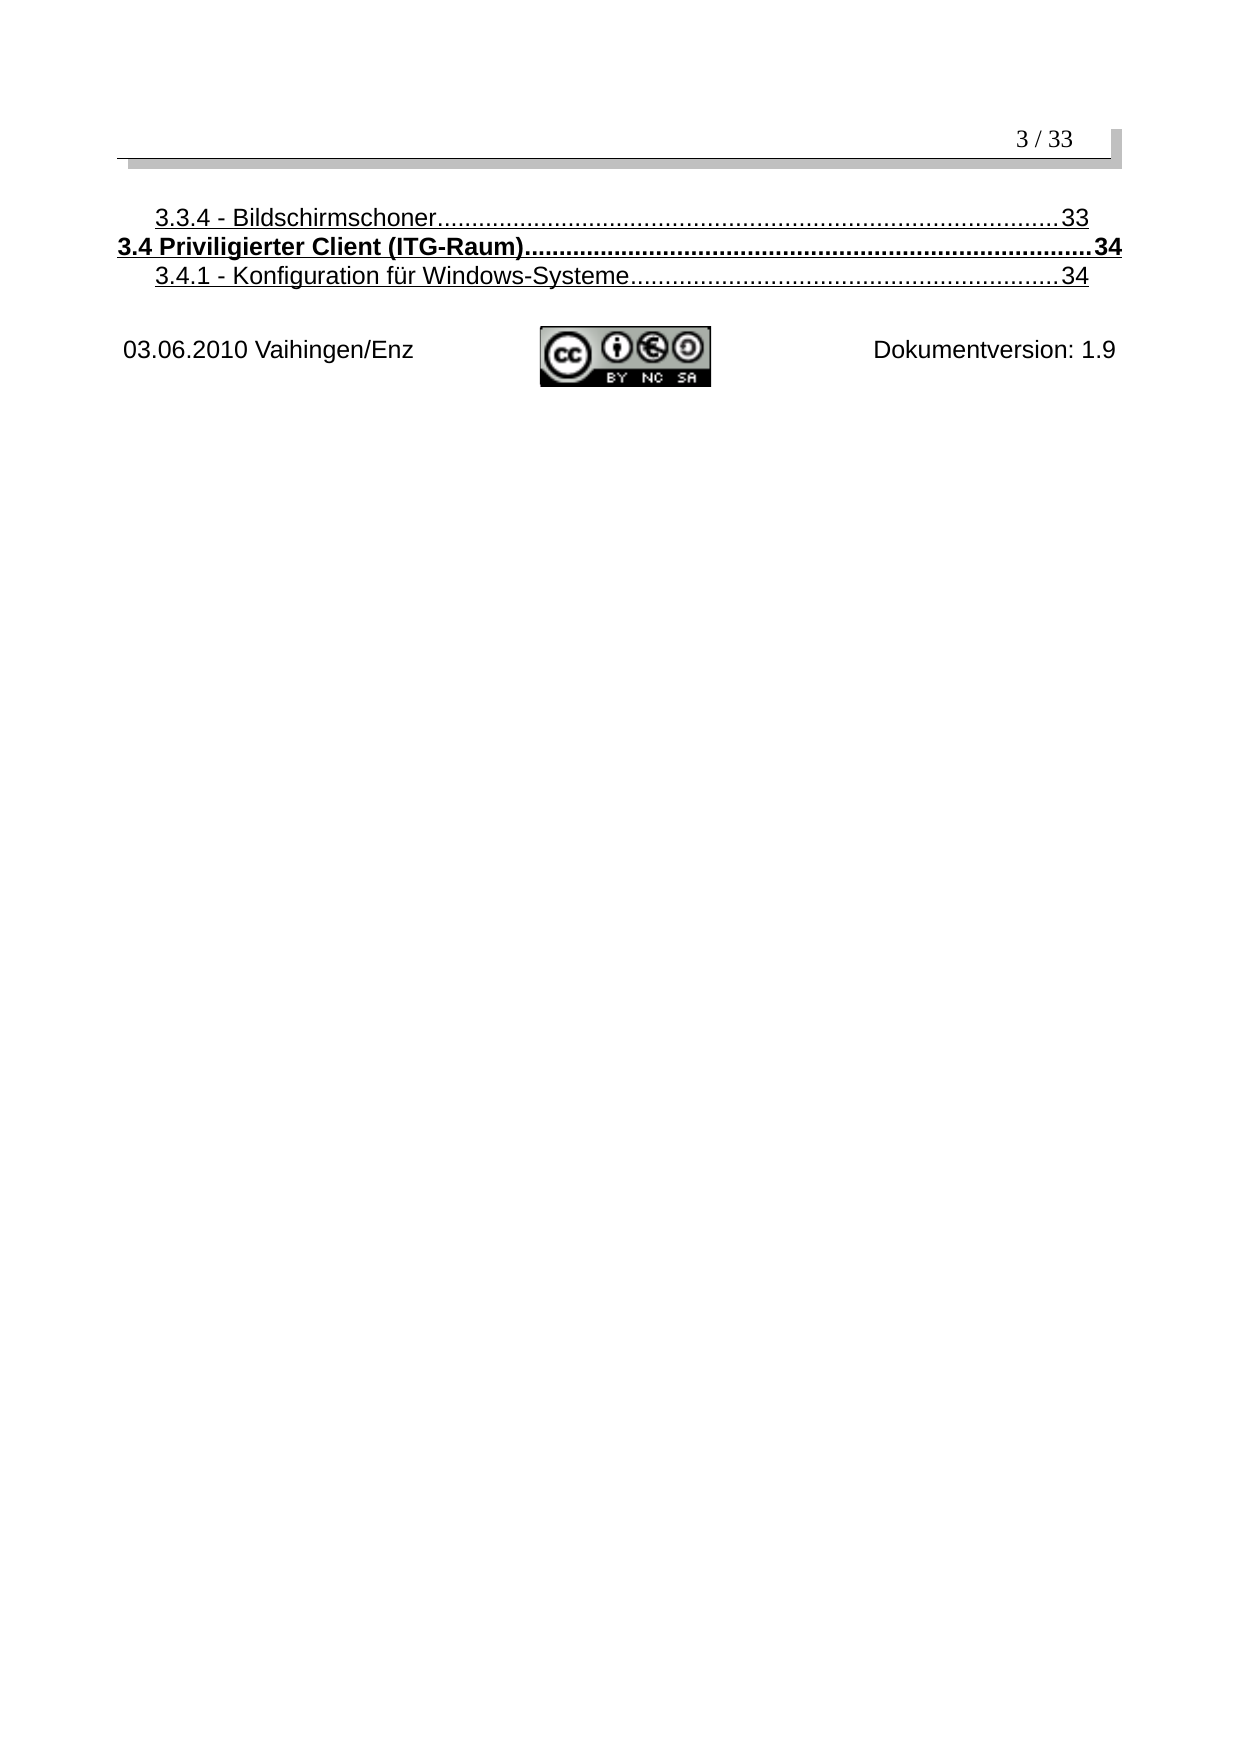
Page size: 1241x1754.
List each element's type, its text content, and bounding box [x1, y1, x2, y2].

table_header 03.06.2010 Vaihingen/Enz [117, 330, 539, 370]
text 3.3.4 - Bildschirmschoner 33 [155, 203, 1089, 228]
table_header Dokumentversion: 1.9 [712, 330, 1122, 370]
text 3.4 Priviligierter Client (ITG-Raum) 34 [117, 232, 1122, 257]
text 3.4.1 - Konfiguration für Windows-Systeme 34 [155, 261, 1089, 286]
picture [539, 326, 712, 387]
table_header [117, 290, 1122, 330]
